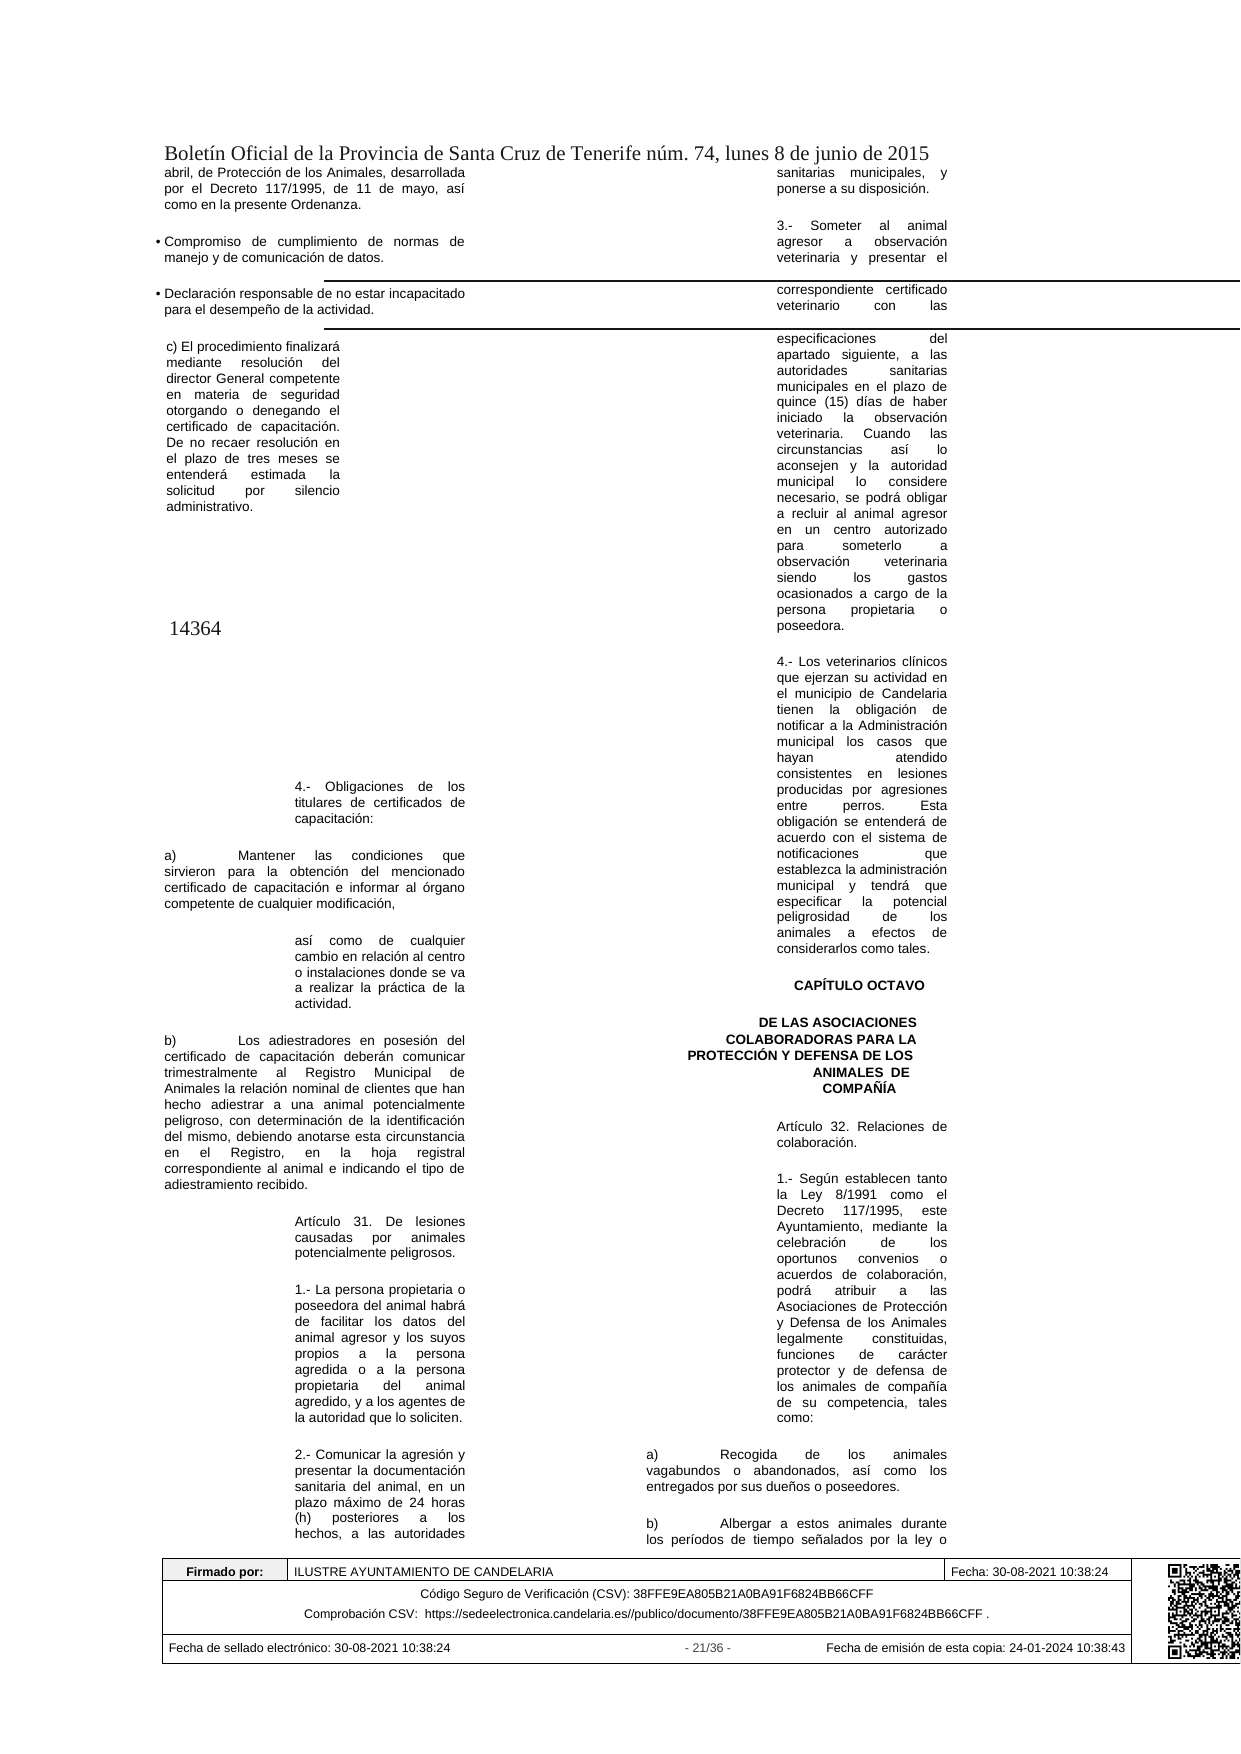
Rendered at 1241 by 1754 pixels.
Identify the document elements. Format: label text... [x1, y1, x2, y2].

text Artículo 32. Relaciones de colaboración. [777, 1118, 947, 1150]
text 2.- Comunicar la agresión y presentar la documentación sanitaria del animal, en un plazo máximo de 24 horas (h) posteriores a los hechos, a las autoridades [294, 1446, 465, 1542]
text sanitarias municipales, y ponerse a su disposición. [777, 164, 947, 196]
text 4.- Los veterinarios clínicos que ejerzan su actividad en el municipio de Candelaria tienen la obligación de notificar a la Administración municipal los casos que hayan atendido consistentes en lesiones producidas por agresiones entre perros. Esta obligación se entenderá de acuerdo con el sistema de notificaciones que establezca la administración municipal y tendrá que especificar la potencial peligrosidad de los animales a efectos de considerarlos como tales. [777, 654, 947, 957]
list Mantener las condiciones que sirvieron para la obtención del mencionado certificado de capacitación e informar al órgano competente de cualquier modificación, [164, 848, 465, 911]
list Compromiso de cumplimiento de normas de manejo y de comunicación de datos. [156, 233, 465, 265]
text CAPÍTULO OCTAVO [774, 978, 948, 993]
text 3.- Someter al animal agresor a observación veterinaria y presentar el [777, 217, 947, 280]
text 1.- La persona propietaria o poseedora del animal habrá de facilitar los datos del animal agresor y los suyos propios a la persona agredida o a la persona propietaria del animal agredido, y a los agentes de la autoridad que lo soliciten. [294, 1282, 465, 1425]
text DE LAS ASOCIACIONES COLABORADORAS PARA LA PROTECCIÓN Y DEFENSA DE LOS [646, 1015, 917, 1064]
text 14364 [164, 615, 464, 639]
text Artículo 31. De lesiones causadas por animales potencialmente peligrosos. [294, 1213, 465, 1261]
text 4.- Obligaciones de los titulares de certificados de capacitación: [294, 779, 465, 826]
text 1.- Según establecen tanto la Ley 8/1991 como el Decreto 117/1995, este Ayuntamiento, mediante la celebración de los oportunos convenios o acuerdos de colaboración, podrá atribuir a las Asociaciones de Protección y Defensa de los Animales legalmente constituidas, funciones de carácter protector y de defensa de los animales de compañía de su competencia, tales como: [777, 1171, 947, 1426]
text correspondiente certificado veterinario con las [777, 282, 947, 328]
subtitle ANIMALES DE COMPAÑÍA [774, 1065, 948, 1097]
list Declaración responsable de no estar incapacitado para el desempeño de la actividad. [156, 286, 465, 318]
list Los adiestradores en posesión del certificado de capacitación deberán comunicar trimestralmente al Registro Municipal de Animales la relación nominal de clientes que han hecho adiestrar a una animal potencialmente peligroso, con determinación de la identificación del mismo, debiendo anotarse esta circunstancia en el Registro, en la hoja registral correspondiente al animal e indicando el tipo de adiestramiento recibido. [164, 1033, 465, 1192]
text especificaciones del apartado siguiente, a las autoridades sanitarias municipales en el plazo de quince (15) días de haber iniciado la observación veterinaria. Cuando las circunstancias así lo aconsejen y la autoridad municipal lo considere necesario, se podrá obligar a recluir al animal agresor en un centro autorizado para someterlo a observación veterinaria siendo los gastos ocasionados a cargo de la persona propietaria o poseedora. [777, 330, 947, 633]
text c) El procedimiento finalizará mediante resolución del director General competente en materia de seguridad otorgando o denegando el certificado de capacitación. De no recaer resolución en el plazo de tres meses se entenderá estimada la solicitud por silencio administrativo. [166, 339, 340, 514]
list abril, de Protección de los Animales, desarrollada por el Decreto 117/1995, de 11 de mayo, así como en la presente Ordenanza. [156, 164, 465, 212]
text así como de cualquier cambio en relación al centro o instalaciones donde se va a realizar la práctica de la actividad. [294, 932, 465, 1012]
list Recogida de los animales vagabundos o abandonados, así como los entregados por sus dueños o poseedores. [646, 1447, 947, 1494]
list Albergar a estos animales durante los períodos de tiempo señalados por la ley o [646, 1516, 947, 1547]
